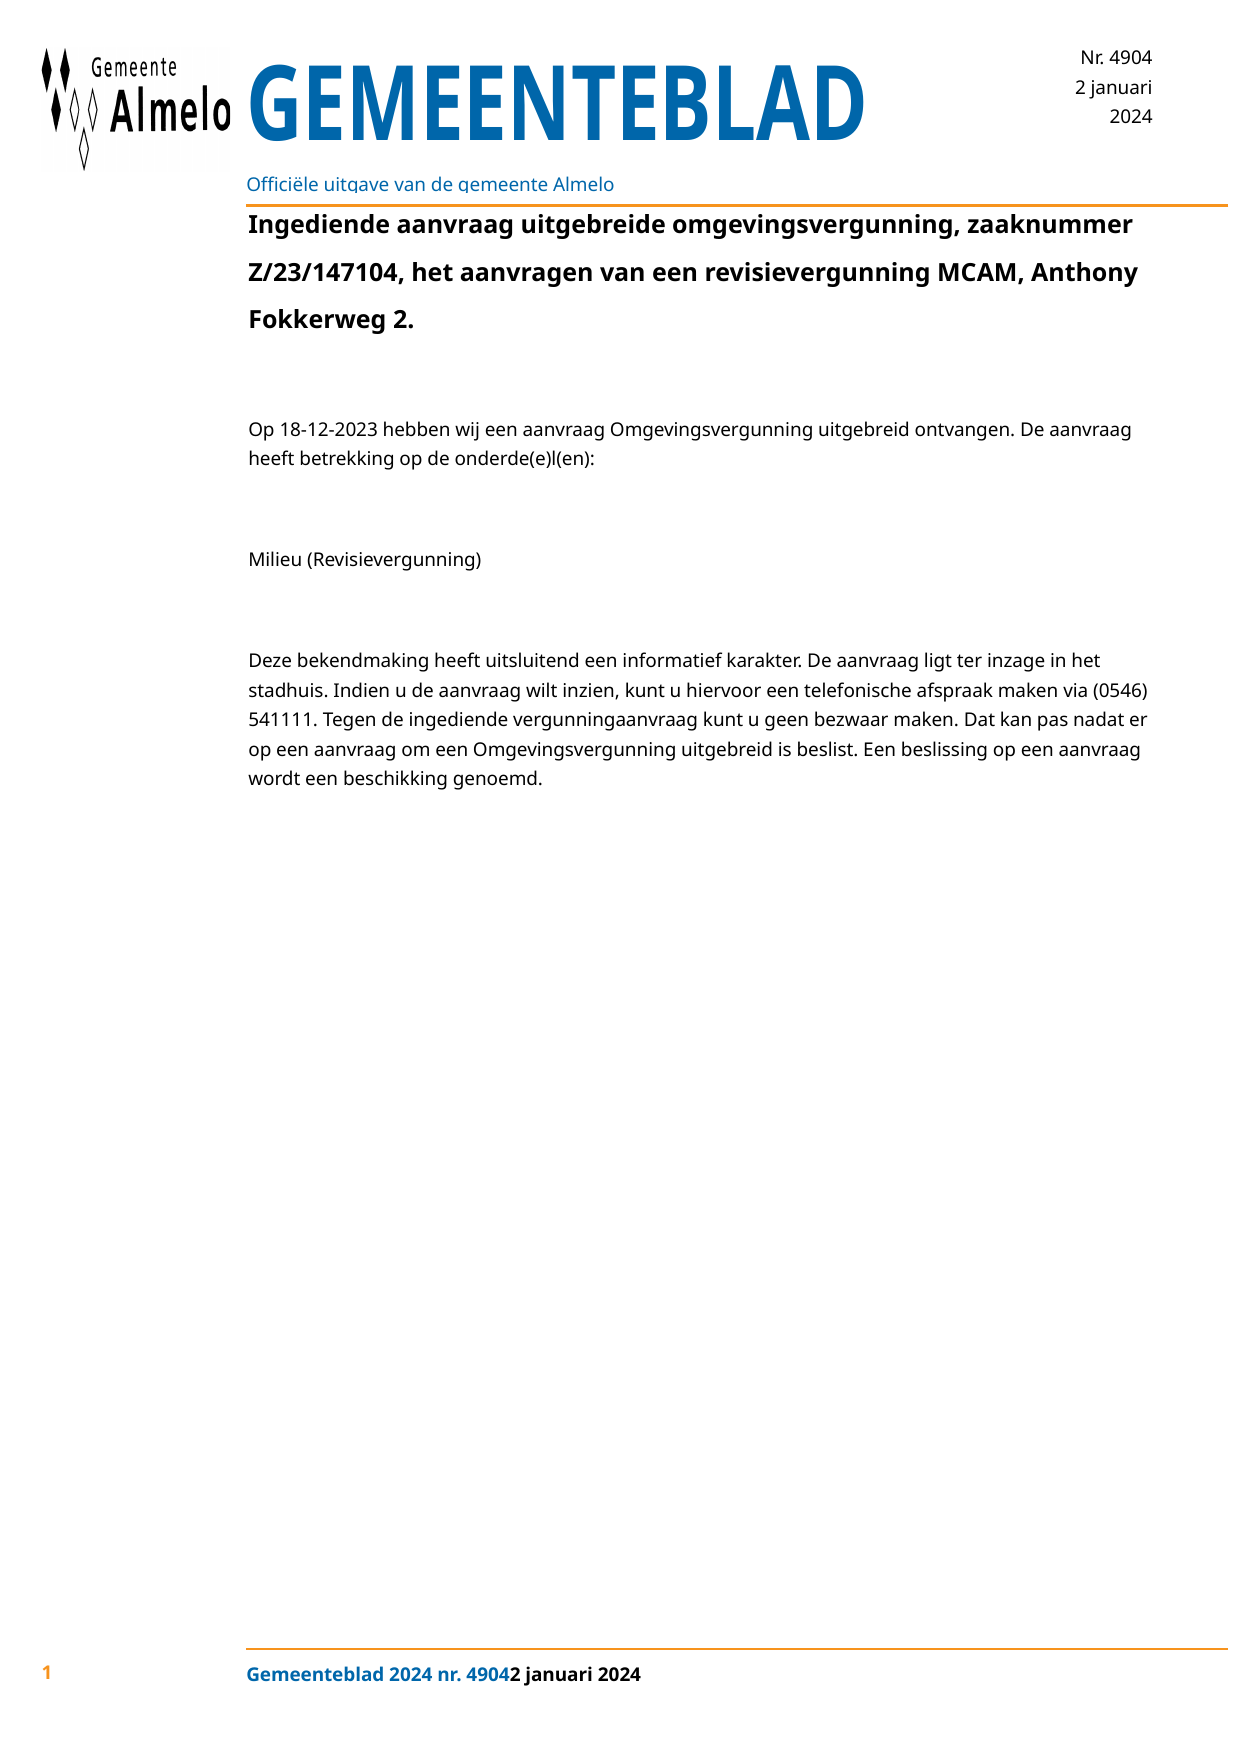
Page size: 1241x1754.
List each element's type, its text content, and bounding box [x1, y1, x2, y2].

text Deze bekendmaking heeft uitsluitend een informatief karakter. De aanvraag ligt ter inzage in het stadhuis. Indien u de aanvraag wilt inzien, kunt u hiervoor een telefonische afspraak maken via (0546) 541111. Tegen de ingediende vergunningaanvraag kunt u geen bezwaar maken. Dat kan pas nadat er op een aanvraag om een Omgevingsvergunning uitgebreid is beslist. Een beslissing op een aanvraag wordt een beschikking genoemd. [248, 647, 1152, 791]
picture [41, 47, 231, 172]
text Ingediende aanvraag uitgebreide omgevingsvergunning, zaaknummer Z/23/147104, het aanvragen van een revisievergunning MCAM, Anthony Fokkerweg 2. [248, 207, 1152, 336]
text Milieu (Revisievergunning) [248, 546, 1152, 572]
text Op 18-12-2023 hebben wij een aanvraag Omgevingsvergunning uitgebreid ontvangen. De aanvraag heeft betrekking op de onderde(e)l(en): [248, 416, 1152, 471]
